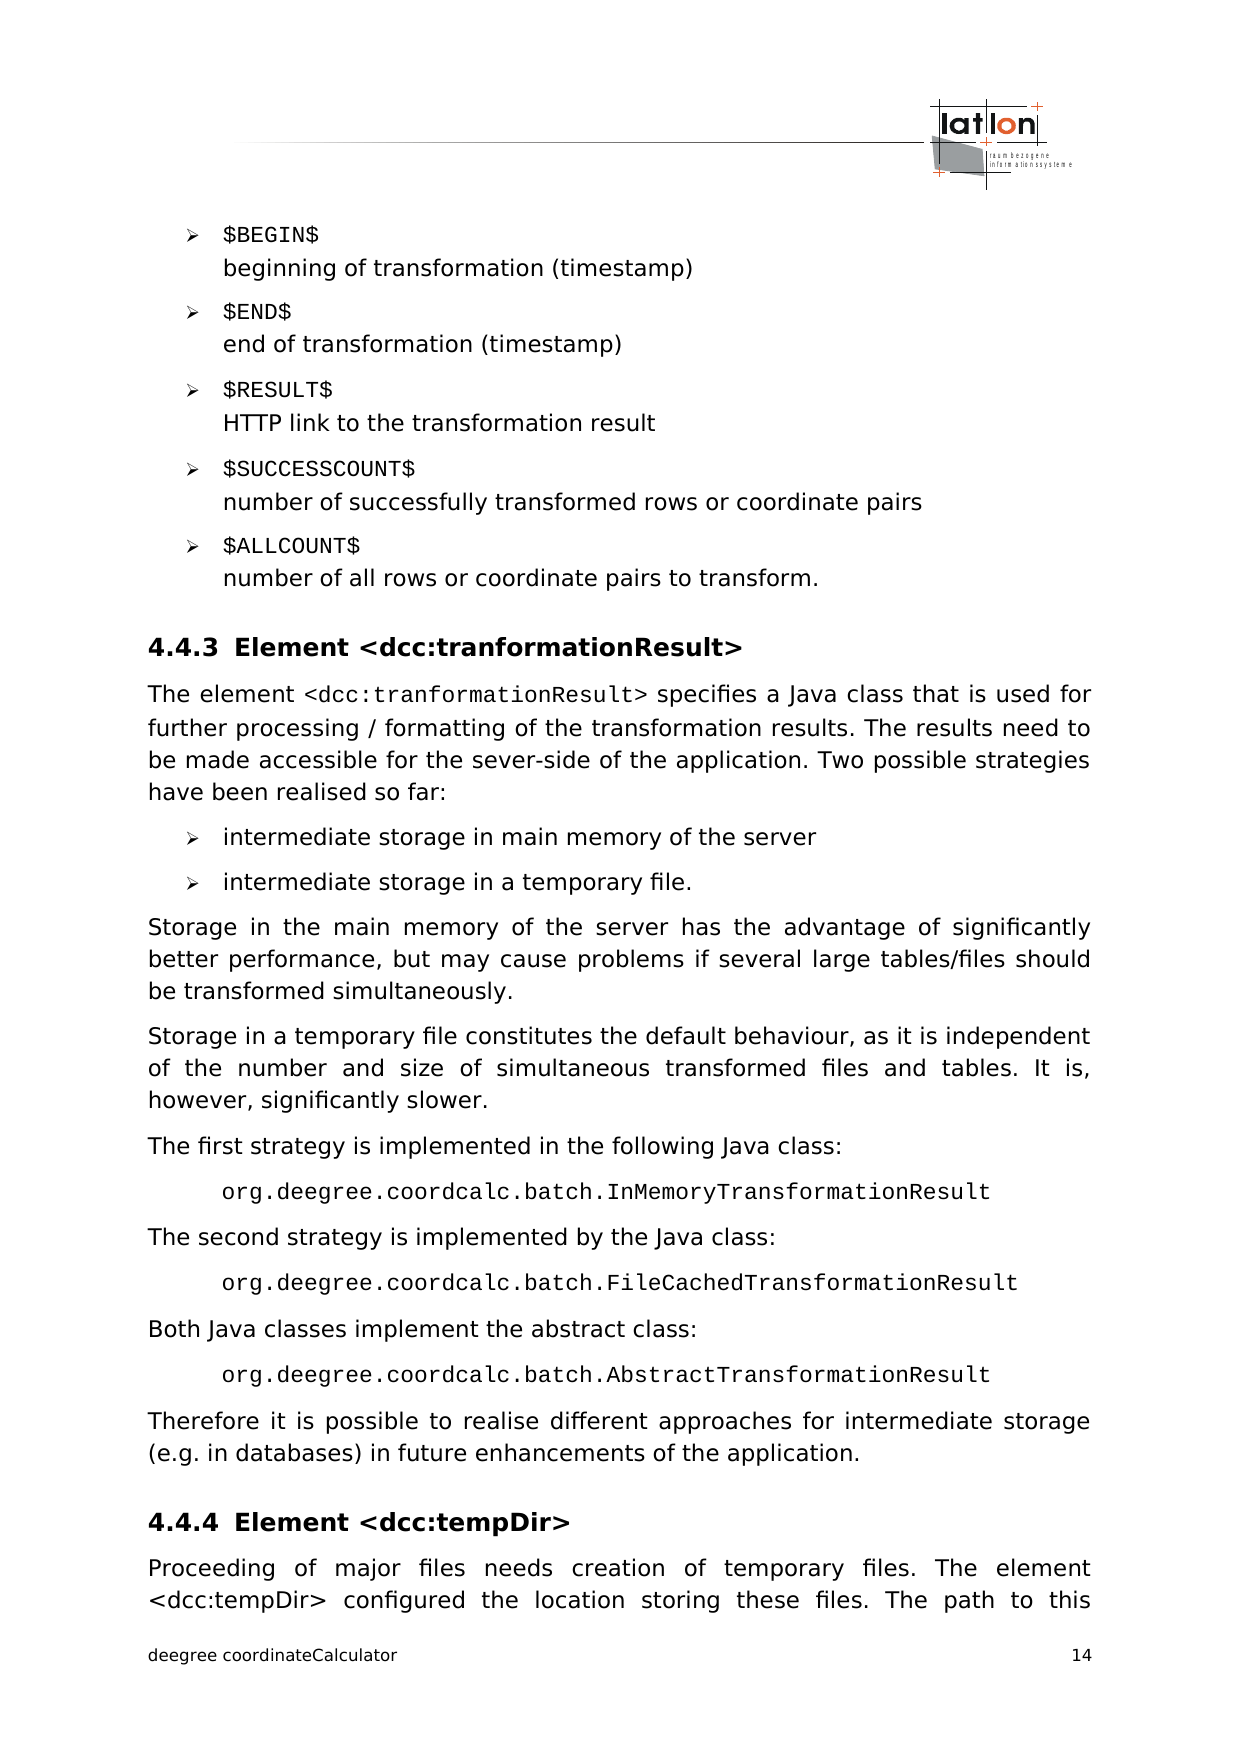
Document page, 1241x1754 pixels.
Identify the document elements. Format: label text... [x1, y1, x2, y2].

text The element <dcc:tranformationResult> specifies a Java class that is used for further processing / formatting of the transformation results. The results need to be made accessible for the sever-side of the application. Two possible strategies have been realised so far: [148, 681, 1092, 806]
list intermediate storage in main memory of the server [185, 824, 1092, 851]
list $BEGIN$ beginning of transformation (timestamp) [185, 221, 1092, 282]
list $END$ end of transformation (timestamp) [185, 300, 1092, 358]
text org.deegree.coordcalc.batch.FileCachedTransformationResult [148, 1269, 1092, 1298]
list intermediate storage in a temporary file. [185, 869, 1092, 896]
text The first strategy is implemented in the following Java class: [148, 1133, 1092, 1159]
list $SUCCESSCOUNT$ number of successfully transformed rows or coordinate pairs [185, 455, 1092, 516]
list $ALLCOUNT$ number of all rows or coordinate pairs to transform. [185, 534, 1092, 592]
subtitle Element <dcc:tranformationResult> [148, 634, 1092, 663]
text Storage in a temporary file constitutes the default behaviour, as it is independent of the number and size of simultaneous transformed files and tables. It is, however, significantly slower. [148, 1023, 1092, 1114]
text org.deegree.coordcalc.batch.InMemoryTransformationResult [148, 1178, 1092, 1206]
subtitle Element <dcc:tempDir> [148, 1508, 1092, 1537]
list $RESULT$ HTTP link to the transformation result [185, 377, 1092, 437]
text Therefore it is possible to realise different approaches for intermediate storage (e.g. in databases) in future enhancements of the application. [148, 1408, 1092, 1467]
text org.deegree.coordcalc.batch.AbstractTransformationResult [148, 1361, 1092, 1389]
text Storage in the main memory of the server has the advantage of significantly better performance, but may cause problems if several large tables/files should be transformed simultaneously. [148, 914, 1092, 1005]
text Both Java classes implement the abstract class: [148, 1316, 1092, 1343]
text Proceeding of major files needs creation of temporary files. The element <dcc:tempDir> configured the location storing these files. The path to this [148, 1556, 1092, 1614]
text The second strategy is implemented by the Java class: [148, 1224, 1092, 1251]
